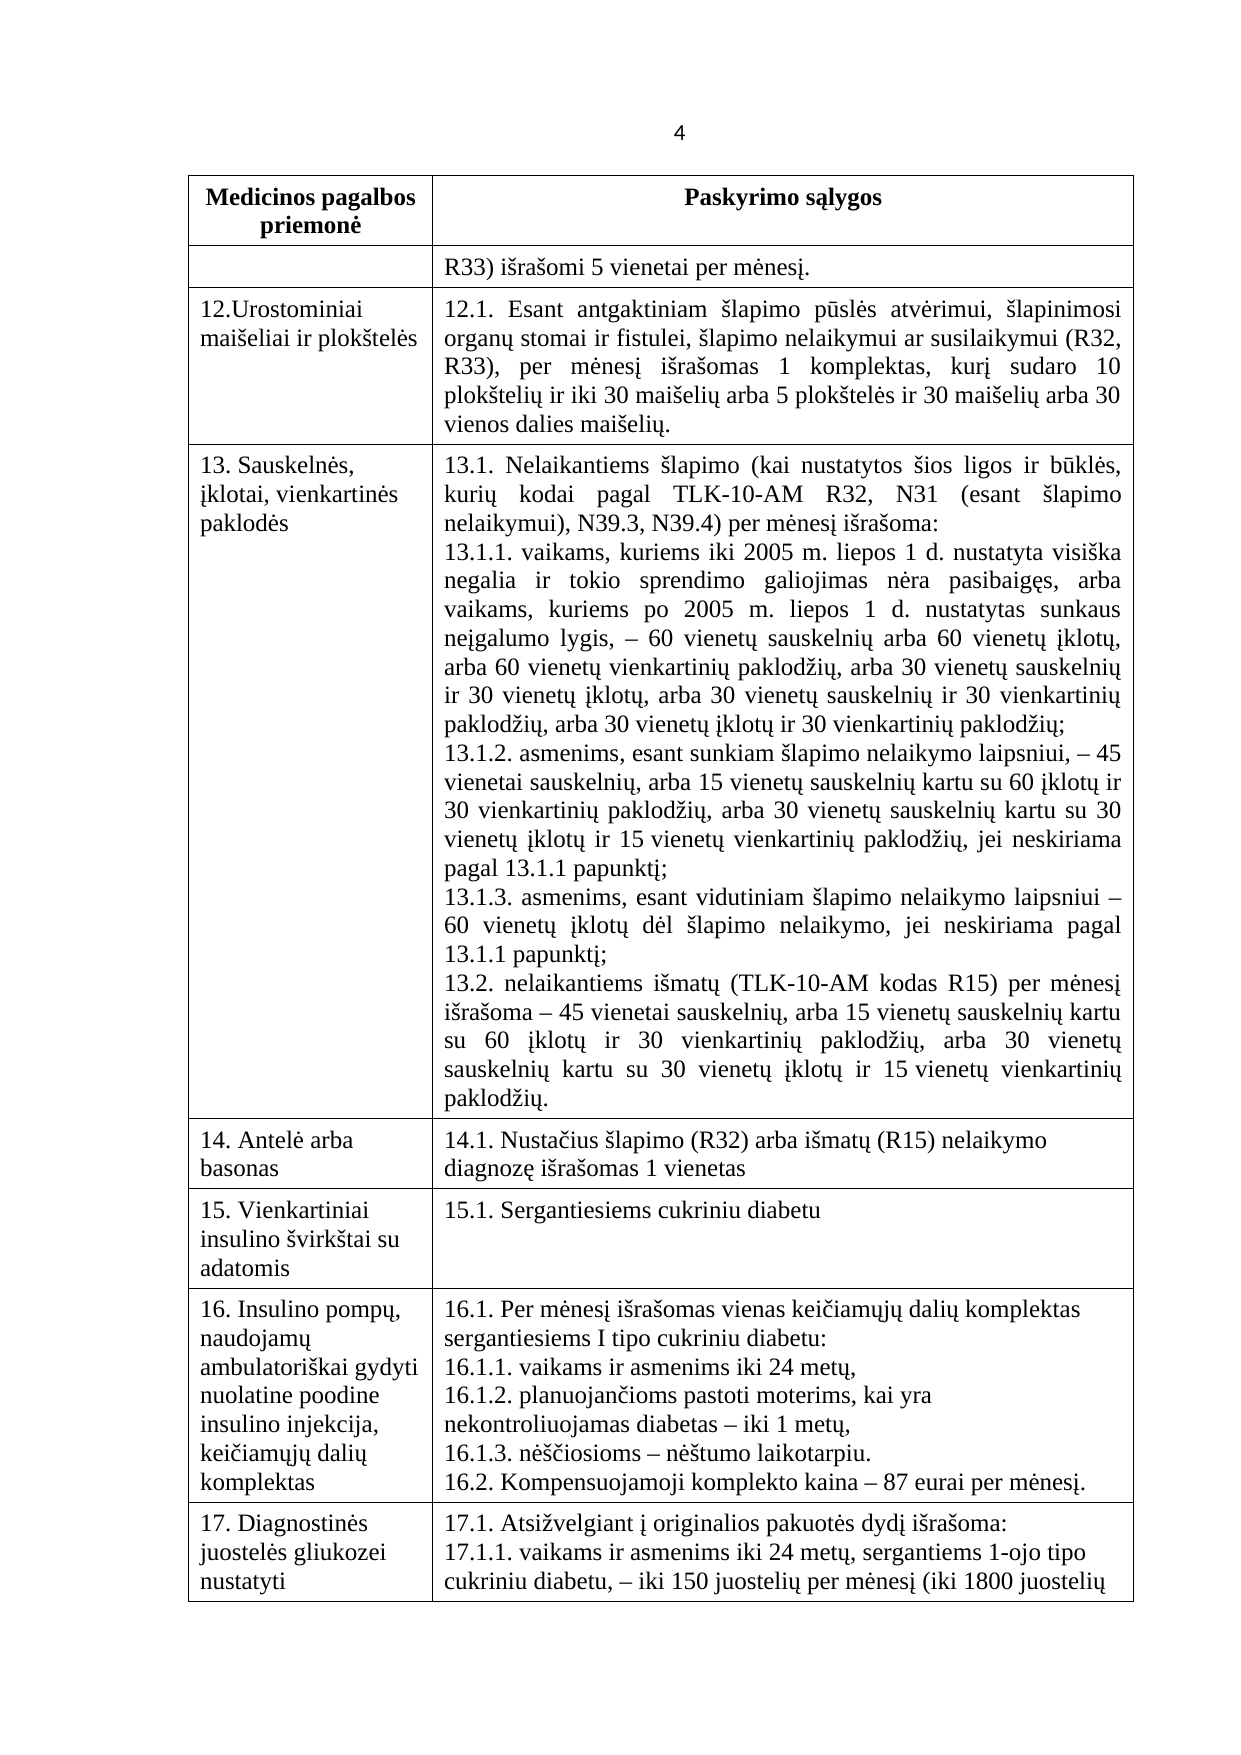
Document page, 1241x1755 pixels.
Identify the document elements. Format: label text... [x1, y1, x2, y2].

table_cell 13. Sauskelnės, įklotai, vienkartinės paklodės [189, 445, 432, 1118]
table_cell [189, 246, 432, 287]
table_cell 17. Diagnostinės juostelės gliukozei nustatyti [189, 1503, 432, 1601]
table_cell 14. Antelė arba basonas [189, 1119, 432, 1188]
table_cell 12.Urostominiai maišeliai ir plokštelės [189, 288, 432, 444]
table_cell R33) išrašomi 5 vienetai per mėnesį. [433, 246, 1133, 287]
table_cell 15. Vienkartiniai insulino švirkštai su adatomis [189, 1189, 432, 1287]
table_cell 14.1. Nustačius šlapimo (R32) arba išmatų (R15) nelaikymo diagnozę išrašomas 1 vienetas [433, 1119, 1133, 1188]
table_cell 15.1. Sergantiesiems cukriniu diabetu [433, 1189, 1133, 1287]
table_cell 12.1. Esant antgaktiniam šlapimo pūslės atvėrimui, šlapinimosi organų stomai ir fistulei, šlapimo nelaikymui ar susilaikymui (R32, R33), per mėnesį išrašomas 1 komplektas, kurį sudaro 10 plokštelių ir iki 30 maišelių arba 5 plokštelės ir 30 maišelių arba 30 vienos dalies maišelių. [433, 288, 1133, 444]
table_header Paskyrimo sąlygos [433, 176, 1133, 245]
table_cell 16.1. Per mėnesį išrašomas vienas keičiamųjų dalių komplektas sergantiesiems I tipo cukriniu diabetu: 16.1.1. vaikams ir asmenims iki 24 metų, 16.1.2. planuojančioms pastoti moterims, kai yra nekontroliuojamas diabetas – iki 1 metų, 16.1.3. nėščiosioms – nėštumo laikotarpiu. 16.2. Kompensuojamoji komplekto kaina – 87 eurai per mėnesį. [433, 1289, 1133, 1502]
table_cell 13.1. Nelaikantiems šlapimo (kai nustatytos šios ligos ir būklės, kurių kodai pagal TLK-10-AM R32, N31 (esant šlapimo nelaikymui), N39.3, N39.4) per mėnesį išrašoma: 13.1.1. vaikams, kuriems iki 2005 m. liepos 1 d. nustatyta visiška negalia ir tokio sprendimo galiojimas nėra pasibaigęs, arba vaikams, kuriems po 2005 m. liepos 1 d. nustatytas sunkaus neįgalumo lygis, – 60 vienetų sauskelnių arba 60 vienetų įklotų, arba 60 vienetų vienkartinių paklodžių, arba 30 vienetų sauskelnių ir 30 vienetų įklotų, arba 30 vienetų sauskelnių ir 30 vienkartinių paklodžių, arba 30 vienetų įklotų ir 30 vienkartinių paklodžių; 13.1.2. asmenims, esant sunkiam šlapimo nelaikymo laipsniui, – 45 vienetai sauskelnių, arba 15 vienetų sauskelnių kartu su 60 įklotų ir 30 vienkartinių paklodžių, arba 30 vienetų sauskelnių kartu su 30 vienetų įklotų ir 15 vienetų vienkartinių paklodžių, jei neskiriama pagal 13.1.1 papunktį; 13.1.3. asmenims, esant vidutiniam šlapimo nelaikymo laipsniui – 60 vienetų įklotų dėl šlapimo nelaikymo, jei neskiriama pagal 13.1.1 papunktį; 13.2. nelaikantiems išmatų (TLK-10-AM kodas R15) per mėnesį išrašoma – 45 vienetai sauskelnių, arba 15 vienetų sauskelnių kartu su 60 įklotų ir 30 vienkartinių paklodžių, arba 30 vienetų sauskelnių kartu su 30 vienetų įklotų ir 15 vienetų vienkartinių paklodžių. [433, 445, 1133, 1118]
table_cell 17.1. Atsižvelgiant į originalios pakuotės dydį išrašoma: 17.1.1. vaikams ir asmenims iki 24 metų, sergantiems 1-ojo tipo cukriniu diabetu, – iki 150 juostelių per mėnesį (iki 1800 juostelių [433, 1503, 1133, 1601]
table_header Medicinos pagalbos priemonė [189, 176, 432, 245]
table_cell 16. Insulino pompų, naudojamų ambulatoriškai gydyti nuolatine poodine insulino injekcija, keičiamųjų dalių komplektas [189, 1289, 432, 1502]
